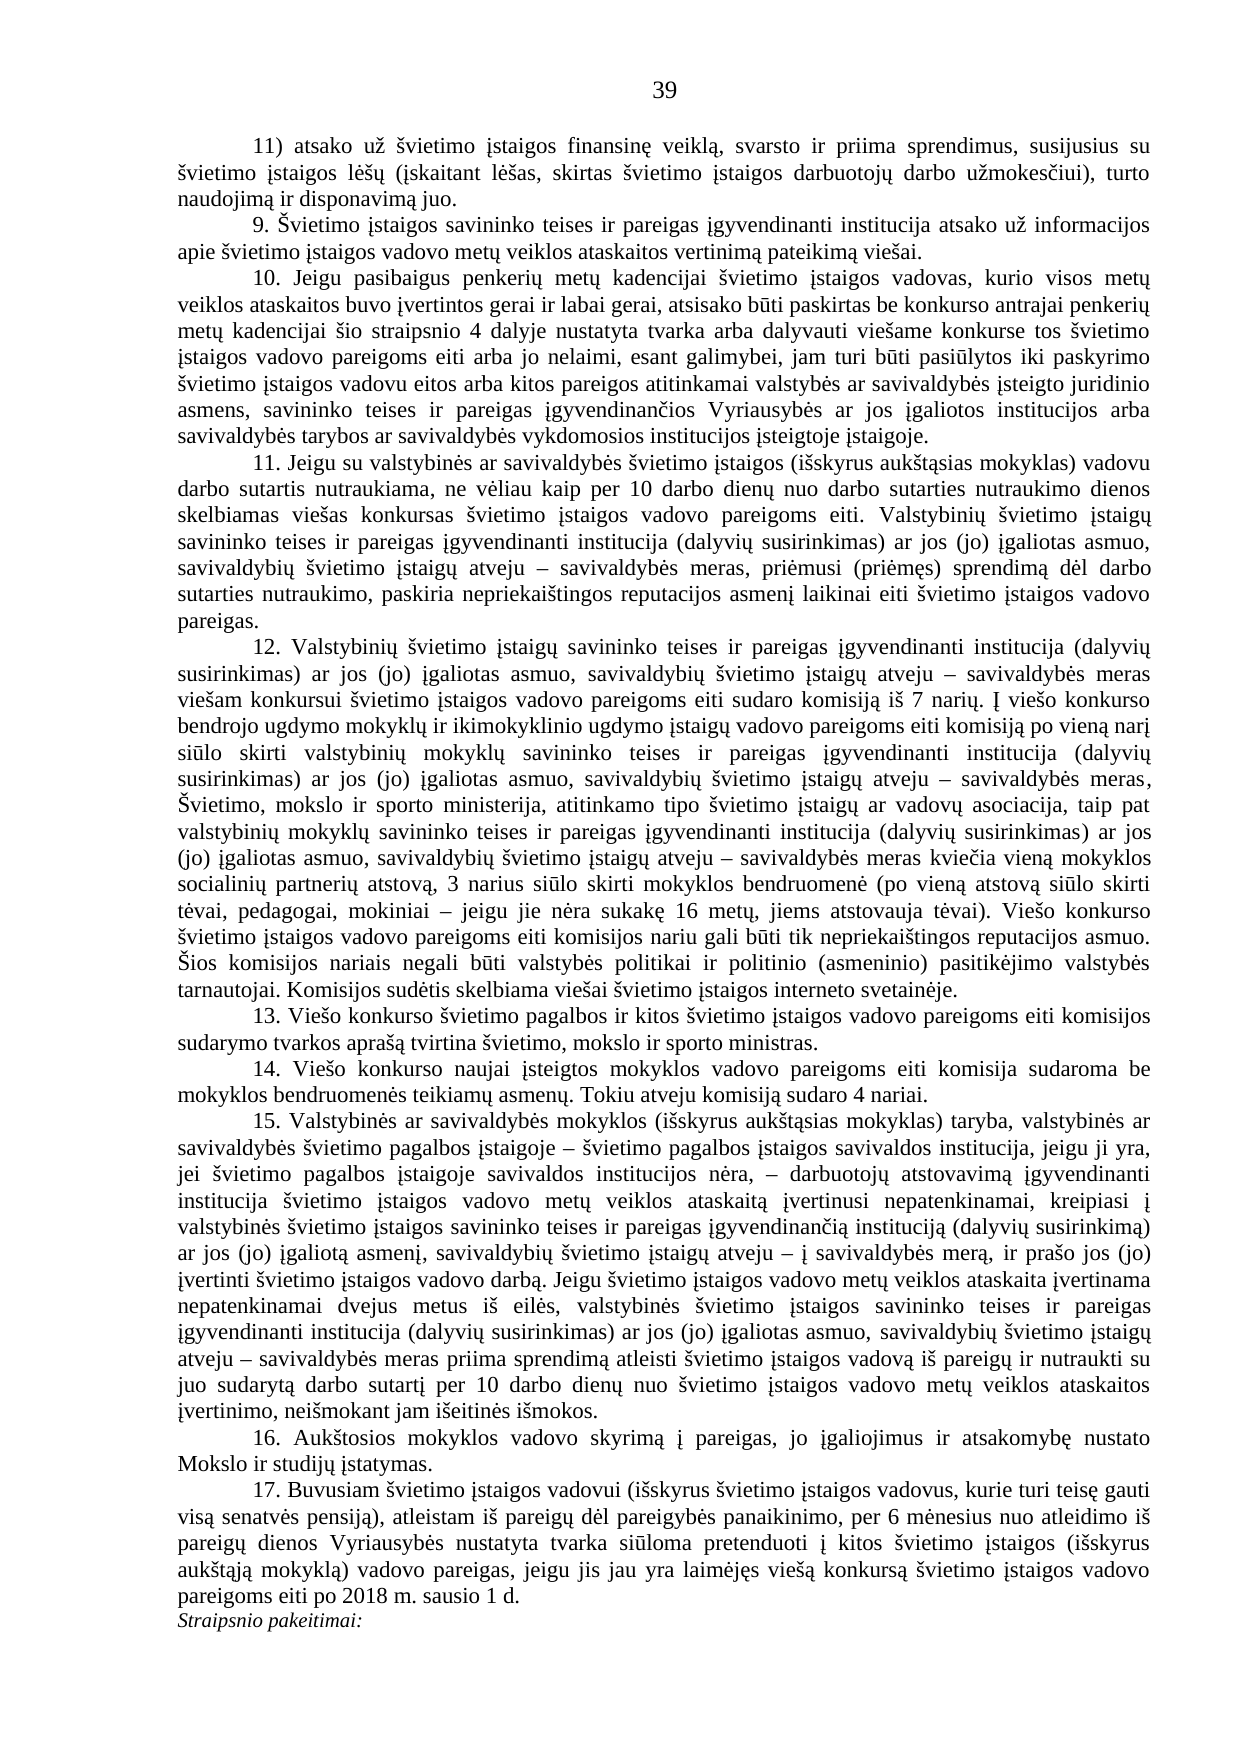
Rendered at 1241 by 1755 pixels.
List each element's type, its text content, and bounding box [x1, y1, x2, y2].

text 16. Aukštosios mokyklos vadovo skyrimą į pareigas, jo įgaliojimus ir atsakomybę nustato Mokslo ir studijų įstatymas. [177, 1424, 1152, 1477]
text 11) atsako už švietimo įstaigos finansinę veiklą, svarsto ir priima sprendimus, susijusius su švietimo įstaigos lėšų (įskaitant lėšas, skirtas švietimo įstaigos darbuotojų darbo užmokesčiui), turto naudojimą ir disponavimą juo. [177, 132, 1152, 212]
text 10. Jeigu pasibaigus penkerių metų kadencijai švietimo įstaigos vadovas, kurio visos metų veiklos ataskaitos buvo įvertintos gerai ir labai gerai, atsisako būti paskirtas be konkurso antrajai penkerių metų kadencijai šio straipsnio 4 dalyje nustatyta tvarka arba dalyvauti viešame konkurse tos švietimo įstaigos vadovo pareigoms eiti arba jo nelaimi, esant galimybei, jam turi būti pasiūlytos iki paskyrimo švietimo įstaigos vadovu eitos arba kitos pareigos atitinkamai valstybės ar savivaldybės įsteigto juridinio asmens, savininko teises ir pareigas įgyvendinančios Vyriausybės ar jos įgaliotos institucijos arba savivaldybės tarybos ar savivaldybės vykdomosios institucijos įsteigtoje įstaigoje. [177, 264, 1152, 449]
text Straipsnio pakeitimai: [177, 1608, 1152, 1632]
text 17. Buvusiam švietimo įstaigos vadovui (išskyrus švietimo įstaigos vadovus, kurie turi teisę gauti visą senatvės pensiją), atleistam iš pareigų dėl pareigybės panaikinimo, per 6 mėnesius nuo atleidimo iš pareigų dienos Vyriausybės nustatyta tvarka siūloma pretenduoti į kitos švietimo įstaigos (išskyrus aukštąją mokyklą) vadovo pareigas, jeigu jis jau yra laimėjęs viešą konkursą švietimo įstaigos vadovo pareigoms eiti po 2018 m. sausio 1 d. [177, 1477, 1152, 1608]
text 15. Valstybinės ar savivaldybės mokyklos (išskyrus aukštąsias mokyklas) taryba, valstybinės ar savivaldybės švietimo pagalbos įstaigoje – švietimo pagalbos įstaigos savivaldos institucija, jeigu ji yra, jei švietimo pagalbos įstaigoje savivaldos institucijos nėra, – darbuotojų atstovavimą įgyvendinanti institucija švietimo įstaigos vadovo metų veiklos ataskaitą įvertinusi nepatenkinamai, kreipiasi į valstybinės švietimo įstaigos savininko teises ir pareigas įgyvendinančią instituciją (dalyvių susirinkimą) ar jos (jo) įgaliotą asmenį, savivaldybių švietimo įstaigų atveju – į savivaldybės merą, ir prašo jos (jo) įvertinti švietimo įstaigos vadovo darbą. Jeigu švietimo įstaigos vadovo metų veiklos ataskaita įvertinama nepatenkinamai dvejus metus iš eilės, valstybinės švietimo įstaigos savininko teises ir pareigas įgyvendinanti institucija (dalyvių susirinkimas) ar jos (jo) įgaliotas asmuo, savivaldybių švietimo įstaigų atveju – savivaldybės meras priima sprendimą atleisti švietimo įstaigos vadovą iš pareigų ir nutraukti su juo sudarytą darbo sutartį per 10 darbo dienų nuo švietimo įstaigos vadovo metų veiklos ataskaitos įvertinimo, neišmokant jam išeitinės išmokos. [177, 1108, 1152, 1424]
text 14. Viešo konkurso naujai įsteigtos mokyklos vadovo pareigoms eiti komisija sudaroma be mokyklos bendruomenės teikiamų asmenų. Tokiu atveju komisiją sudaro 4 nariai. [177, 1055, 1152, 1108]
text 13. Viešo konkurso švietimo pagalbos ir kitos švietimo įstaigos vadovo pareigoms eiti komisijos sudarymo tvarkos aprašą tvirtina švietimo, mokslo ir sporto ministras. [177, 1002, 1152, 1055]
text 11. Jeigu su valstybinės ar savivaldybės švietimo įstaigos (išskyrus aukštąsias mokyklas) vadovu darbo sutartis nutraukiama, ne vėliau kaip per 10 darbo dienų nuo darbo sutarties nutraukimo dienos skelbiamas viešas konkursas švietimo įstaigos vadovo pareigoms eiti. Valstybinių švietimo įstaigų savininko teises ir pareigas įgyvendinanti institucija (dalyvių susirinkimas) ar jos (jo) įgaliotas asmuo, savivaldybių švietimo įstaigų atveju – savivaldybės meras, priėmusi (priėmęs) sprendimą dėl darbo sutarties nutraukimo, paskiria nepriekaištingos reputacijos asmenį laikinai eiti švietimo įstaigos vadovo pareigas. [177, 449, 1152, 633]
text 12. Valstybinių švietimo įstaigų savininko teises ir pareigas įgyvendinanti institucija (dalyvių susirinkimas) ar jos (jo) įgaliotas asmuo, savivaldybių švietimo įstaigų atveju – savivaldybės meras viešam konkursui švietimo įstaigos vadovo pareigoms eiti sudaro komisiją iš 7 narių. Į viešo konkurso bendrojo ugdymo mokyklų ir ikimokyklinio ugdymo įstaigų vadovo pareigoms eiti komisiją po vieną narį siūlo skirti valstybinių mokyklų savininko teises ir pareigas įgyvendinanti institucija (dalyvių susirinkimas) ar jos (jo) įgaliotas asmuo, savivaldybių švietimo įstaigų atveju – savivaldybės meras, Švietimo, mokslo ir sporto ministerija, atitinkamo tipo švietimo įstaigų ar vadovų asociacija, taip pat valstybinių mokyklų savininko teises ir pareigas įgyvendinanti institucija (dalyvių susirinkimas) ar jos (jo) įgaliotas asmuo, savivaldybių švietimo įstaigų atveju – savivaldybės meras kviečia vieną mokyklos socialinių partnerių atstovą, 3 narius siūlo skirti mokyklos bendruomenė (po vieną atstovą siūlo skirti tėvai, pedagogai, mokiniai – jeigu jie nėra sukakę 16 metų, jiems atstovauja tėvai). Viešo konkurso švietimo įstaigos vadovo pareigoms eiti komisijos nariu gali būti tik nepriekaištingos reputacijos asmuo. Šios komisijos nariais negali būti valstybės politikai ir politinio (asmeninio) pasitikėjimo valstybės tarnautojai. Komisijos sudėtis skelbiama viešai švietimo įstaigos interneto svetainėje. [177, 633, 1152, 1002]
text 9. Švietimo įstaigos savininko teises ir pareigas įgyvendinanti institucija atsako už informacijos apie švietimo įstaigos vadovo metų veiklos ataskaitos vertinimą pateikimą viešai. [177, 212, 1152, 264]
